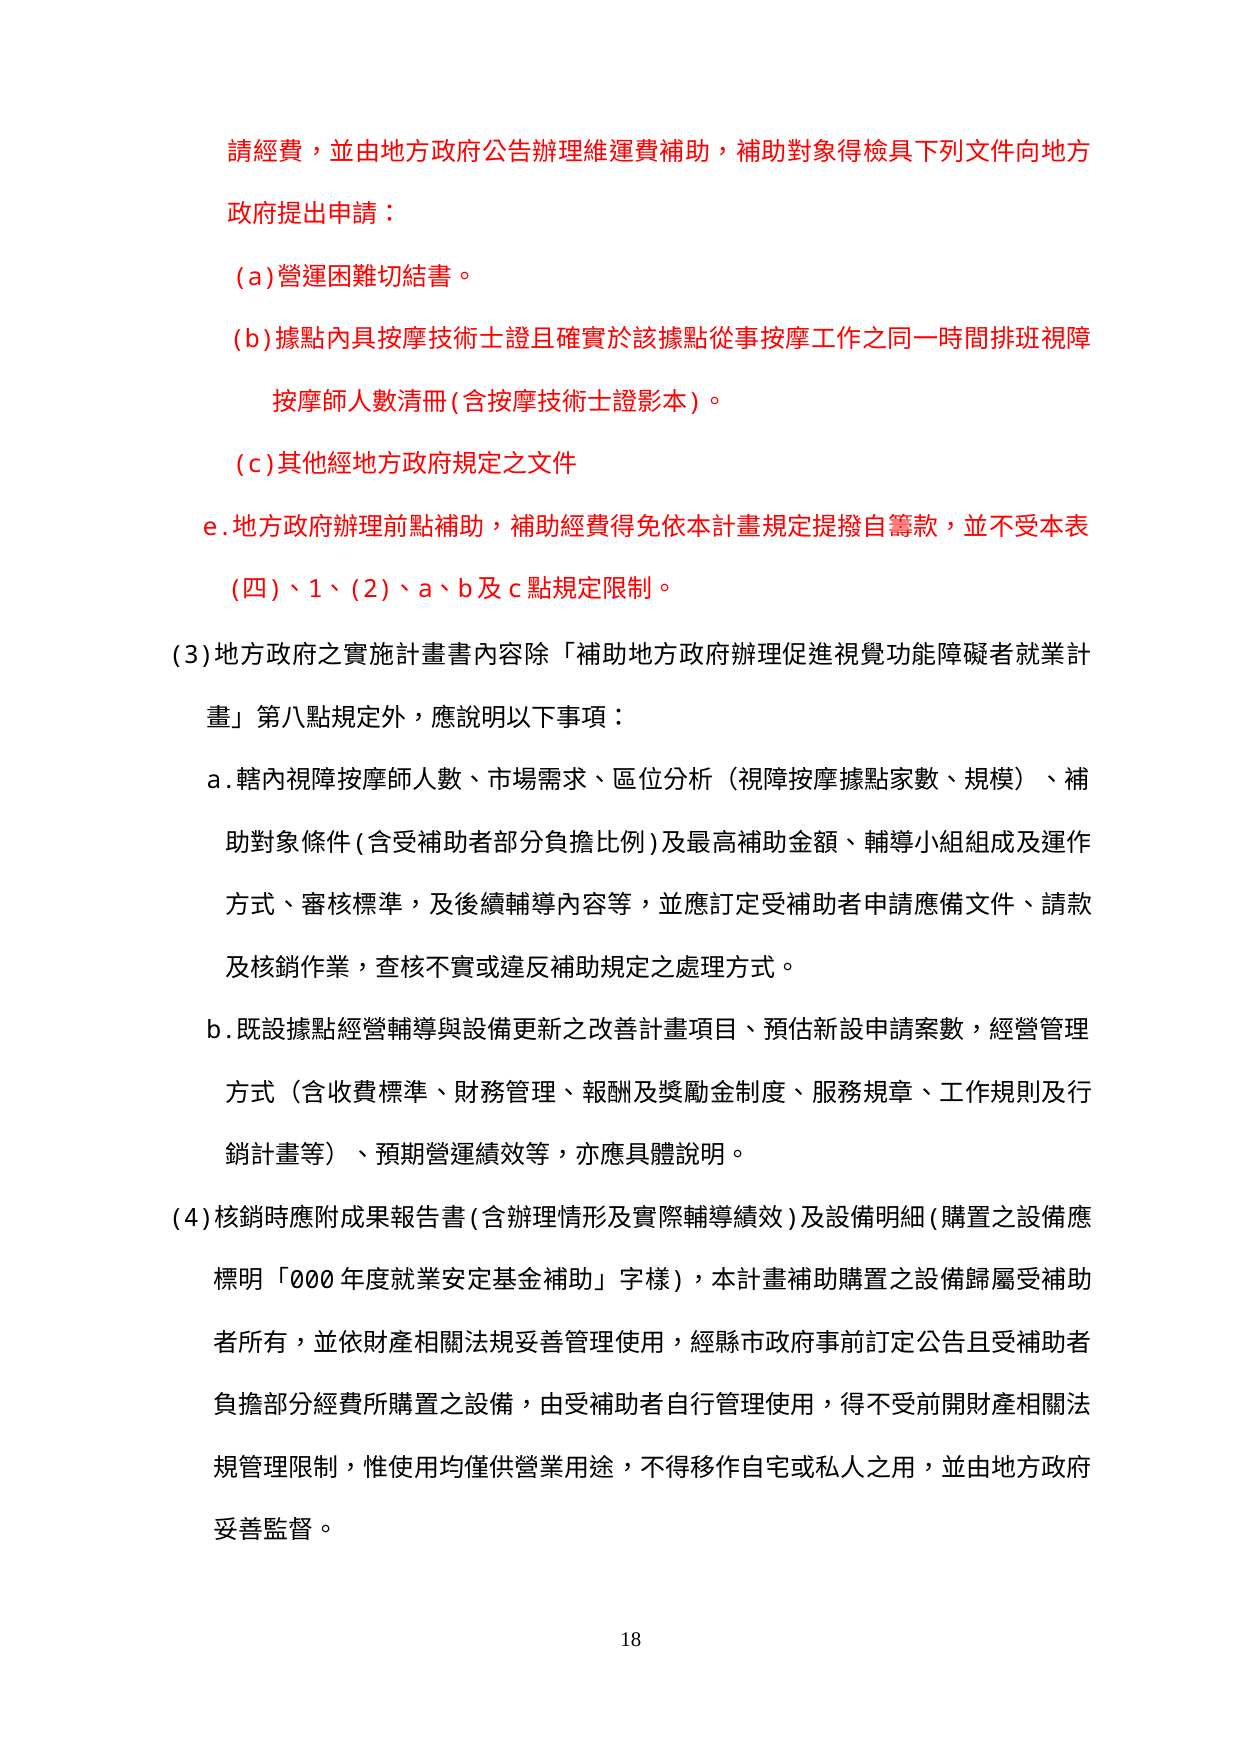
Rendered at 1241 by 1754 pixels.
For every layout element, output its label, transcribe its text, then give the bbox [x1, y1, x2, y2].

text b.既設據點經營輔導與設備更新之改善計畫項目、預估新設申請案數，經營管理方式（含收費標準、財務管理、報酬及獎勵金制度、服務規章、工作規則及行銷計畫等）、預期營運績效等，亦應具體說明。 [206, 986, 1092, 1174]
text (c)其他經地方政府規定之文件 [202, 420, 1092, 483]
text (a)營運困難切結書。 [202, 233, 1092, 295]
text (3)地方政府之實施計畫書內容除「補助地方政府辦理促進視覺功能障礙者就業計畫」第八點規定外，應說明以下事項： [169, 611, 1092, 736]
text a.轄內視障按摩師人數、市場需求、區位分析（視障按摩據點家數、規模）、補助對象條件(含受補助者部分負擔比例)及最高補助金額、輔導小組組成及運作方式、審核標準，及後續輔導內容等，並應訂定受補助者申請應備文件、請款及核銷作業，查核不實或違反補助規定之處理方式。 [206, 736, 1092, 986]
text e.地方政府辦理前點補助，補助經費得免依本計畫規定提撥自籌款，並不受本表(四)、1、(2)、a、b及c點規定限制。 [202, 483, 1092, 608]
text (b)據點內具按摩技術士證且確實於該據點從事按摩工作之同一時間排班視障按摩師人數清冊(含按摩技術士證影本)。 [198, 295, 1092, 420]
text 請經費，並由地方政府公告辦理維運費補助，補助對象得檢具下列文件向地方政府提出申請： [202, 108, 1092, 233]
text (4)核銷時應附成果報告書(含辦理情形及實際輔導績效)及設備明細(購置之設備應標明「000年度就業安定基金補助」字樣)，本計畫補助購置之設備歸屬受補助者所有，並依財產相關法規妥善管理使用，經縣市政府事前訂定公告且受補助者負擔部分經費所購置之設備，由受補助者自行管理使用，得不受前開財產相關法規管理限制，惟使用均僅供營業用途，不得移作自宅或私人之用，並由地方政府妥善監督。 [169, 1174, 1092, 1549]
